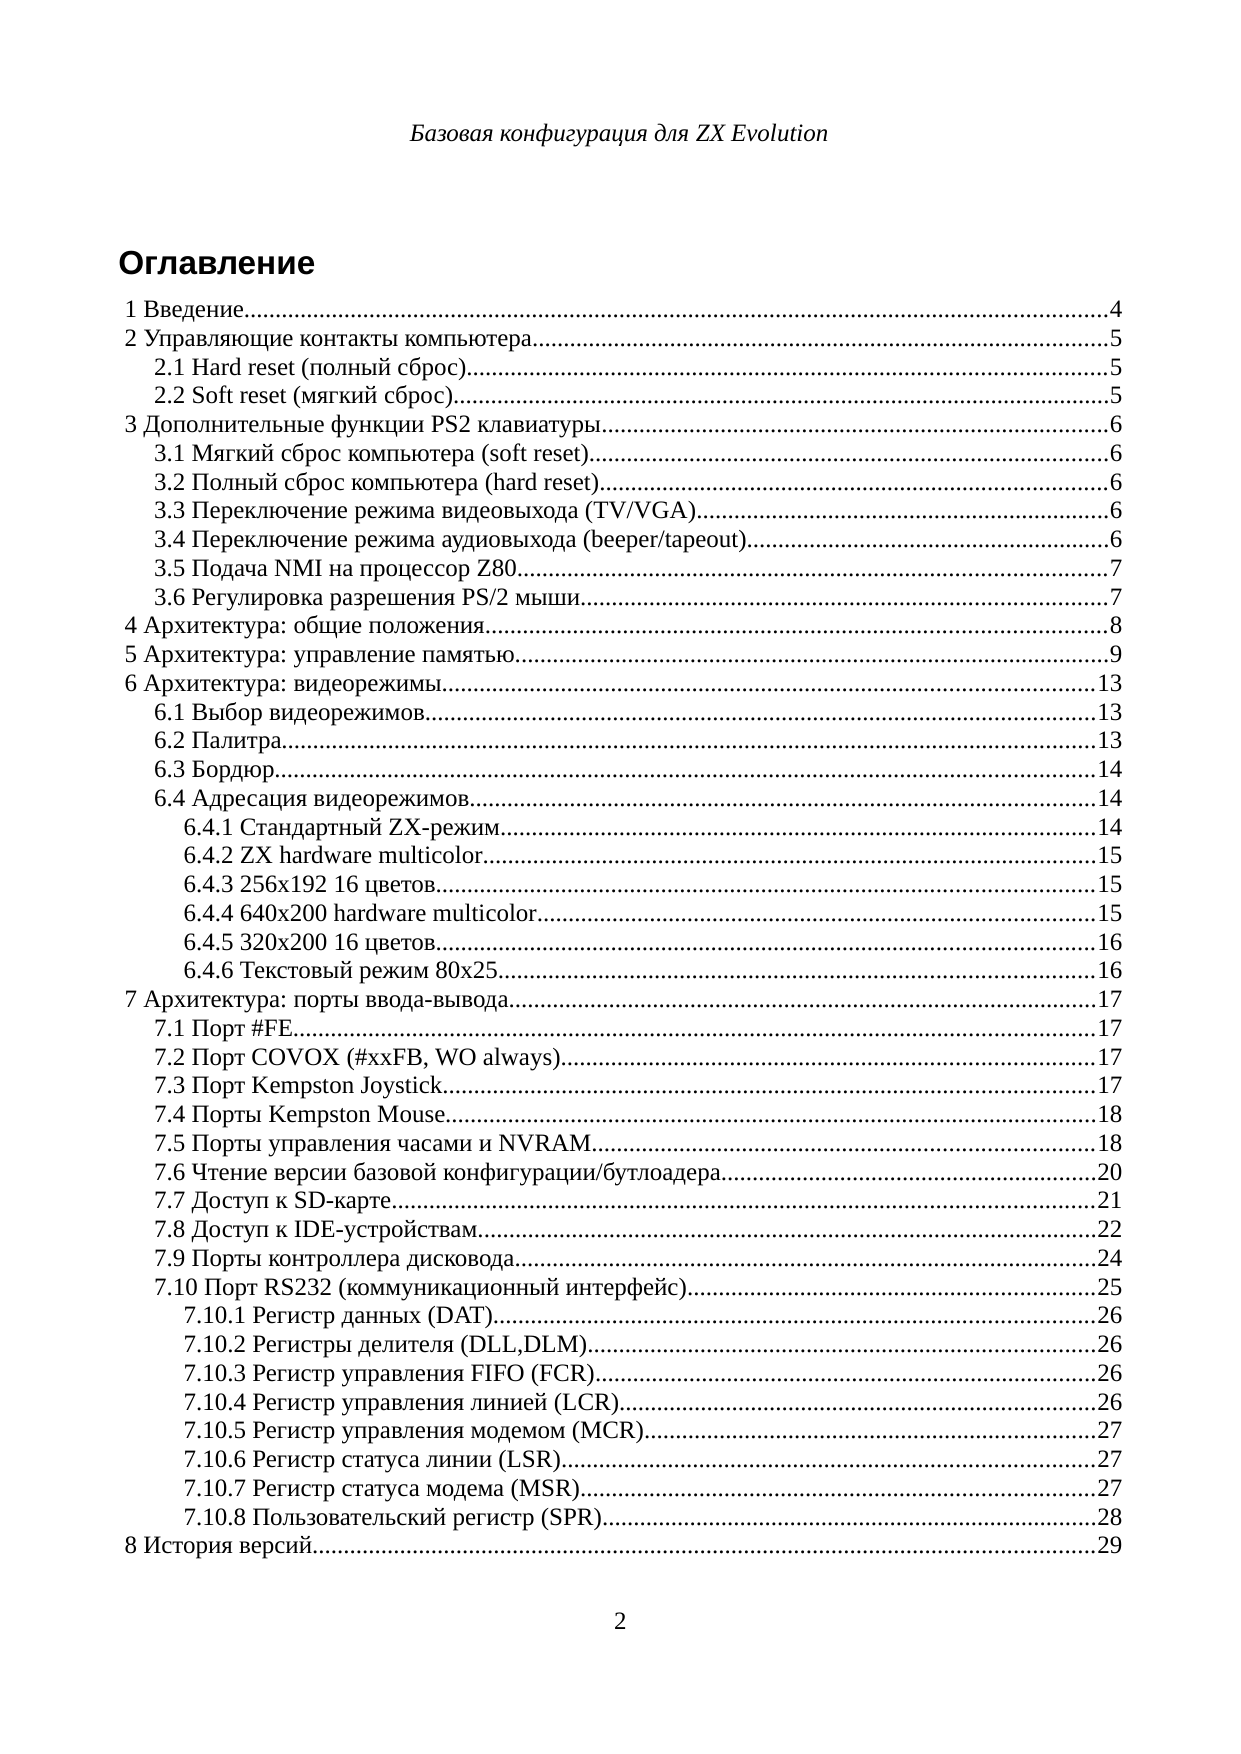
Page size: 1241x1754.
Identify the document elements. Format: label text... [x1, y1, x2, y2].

text 6.4.3 256x192 16 цветов 15 [177, 869, 1122, 898]
text 7 Архитектура: порты ввода-вывода 17 [118, 984, 1122, 1013]
text 4 Архитектура: общие положения 8 [118, 611, 1122, 639]
text 7.5 Порты управления часами и NVRAM 18 [148, 1128, 1122, 1157]
text 8 История версий 29 [118, 1531, 1122, 1559]
text 7.10.3 Регистр управления FIFO (FCR) 26 [177, 1358, 1122, 1387]
text 7.10.8 Пользовательский регистр (SPR) 28 [177, 1502, 1122, 1531]
text 6.4.6 Текстовый режим 80x25 16 [177, 956, 1122, 984]
text 7.10.6 Регистр статуса линии (LSR) 27 [177, 1444, 1122, 1473]
text 7.10 Порт RS232 (коммуникационный интерфейс) 25 [148, 1272, 1122, 1301]
text 3.5 Подача NMI на процессор Z80 7 [148, 553, 1122, 582]
text 7.2 Порт COVOX (#xxFB, WO always) 17 [148, 1042, 1122, 1071]
text 1 Введение 4 [118, 294, 1122, 323]
text 5 Архитектура: управление памятью. 9 [118, 639, 1122, 668]
text 7.8 Доступ к IDE-устройствам. 22 [148, 1214, 1122, 1243]
text 7.1 Порт #FE 17 [148, 1013, 1122, 1042]
text 7.4 Порты Kempston Mouse 18 [148, 1099, 1122, 1128]
text 2.2 Soft reset (мягкий сброс) 5 [148, 381, 1122, 409]
text 3.3 Переключение режима видеовыхода (TV/VGA) 6 [148, 496, 1122, 524]
text 3.6 Регулировка разрешения PS/2 мыши 7 [148, 582, 1122, 611]
text 6.1 Выбор видеорежимов 13 [148, 697, 1122, 726]
text 3.1 Мягкий сброс компьютера (soft reset) 6 [148, 438, 1122, 467]
text 3.2 Полный сброс компьютера (hard reset) 6 [148, 467, 1122, 496]
text 6.4.1 Стандартный ZX-режим 14 [177, 812, 1122, 841]
text 7.9 Порты контроллера дисковода 24 [148, 1243, 1122, 1272]
text 7.7 Доступ к SD-карте. 21 [148, 1186, 1122, 1214]
text 7.10.1 Регистр данных (DAT) 26 [177, 1301, 1122, 1329]
text 6.3 Бордюр 14 [148, 754, 1122, 783]
text 6 Архитектура: видеорежимы 13 [118, 668, 1122, 697]
text 7.10.2 Регистры делителя (DLL,DLM) 26 [177, 1329, 1122, 1358]
text 3.4 Переключение режима аудиовыхода (beeper/tapeout) 6 [148, 524, 1122, 553]
text 6.4.4 640x200 hardware multicolor 15 [177, 898, 1122, 927]
subtitle Оглавление [118, 243, 1122, 282]
text 6.4 Адресация видеорежимов 14 [148, 783, 1122, 812]
text 7.6 Чтение версии базовой конфигурации/бутлоадера. 20 [148, 1157, 1122, 1186]
text 2 Управляющие контакты компьютера 5 [118, 323, 1122, 352]
text 7.3 Порт Kempston Joystick 17 [148, 1071, 1122, 1099]
text 6.4.2 ZX hardware multicolor 15 [177, 841, 1122, 869]
text 7.10.7 Регистр статуса модема (MSR) 27 [177, 1473, 1122, 1502]
text 2.1 Hard reset (полный сброс) 5 [148, 352, 1122, 381]
text 7.10.5 Регистр управления модемом (MCR) 27 [177, 1416, 1122, 1444]
text 3 Дополнительные функции PS2 клавиатуры 6 [118, 409, 1122, 438]
text 6.2 Палитра 13 [148, 726, 1122, 754]
text 6.4.5 320x200 16 цветов 16 [177, 927, 1122, 956]
text 7.10.4 Регистр управления линией (LCR) 26 [177, 1387, 1122, 1416]
